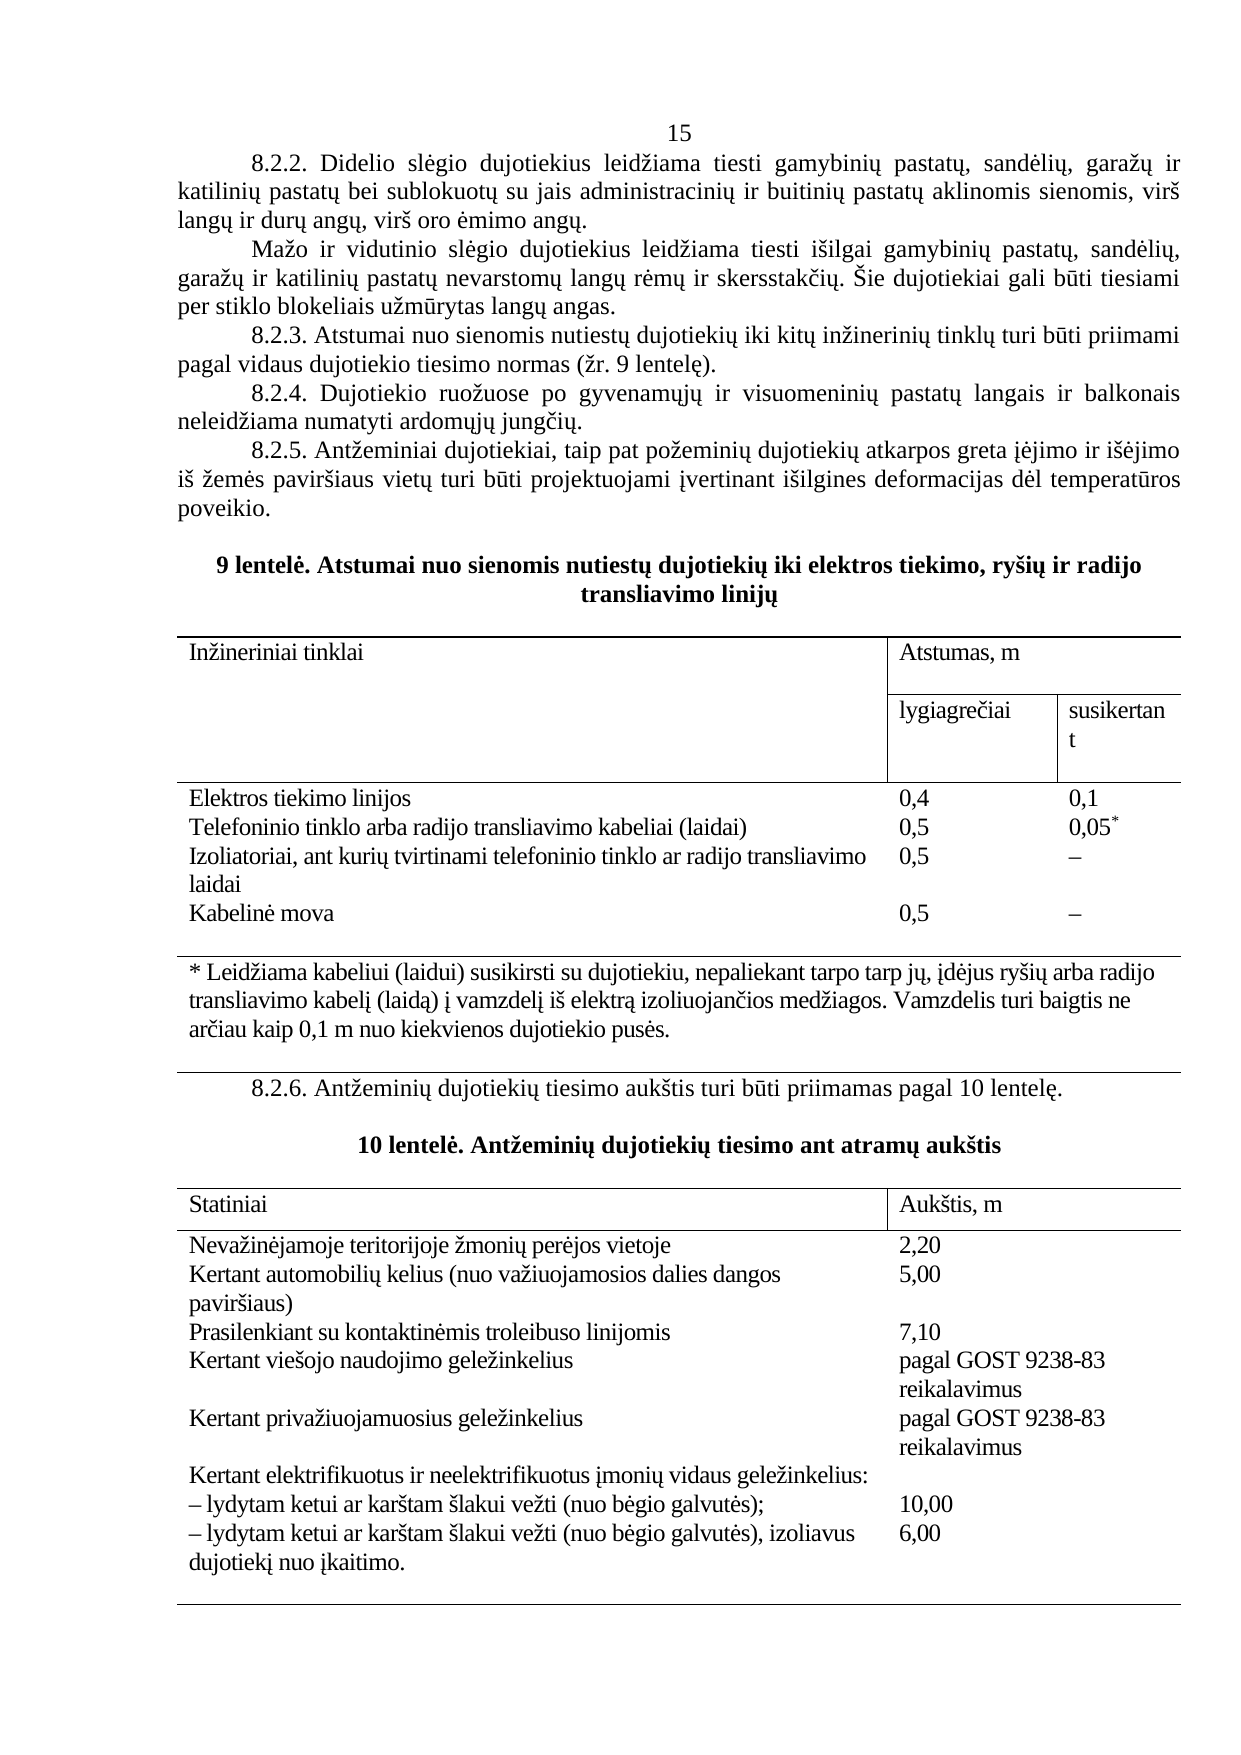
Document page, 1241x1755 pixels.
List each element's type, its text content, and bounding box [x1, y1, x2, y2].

table_cell 5,00 [888, 1259, 1181, 1317]
table_cell 10,00 [888, 1489, 1181, 1518]
table_cell 6,00 [888, 1518, 1181, 1576]
table_cell Kertant viešojo naudojimo geležinkelius [177, 1346, 888, 1403]
table_cell Kabelinė mova [177, 898, 888, 927]
text 9 lentelė. Atstumai nuo sienomis nutiestų dujotiekių iki elektros tiekimo, ryšių ir radijo transliavimo linijų [177, 550, 1181, 608]
table_cell 0,5 [888, 898, 1057, 927]
table_cell – lydytam ketui ar karštam šlakui vežti (nuo bėgio galvutės); [177, 1489, 888, 1518]
table_cell Nevažinėjamoje teritorijoje žmonių perėjos vietoje [177, 1231, 888, 1259]
table_cell [177, 1043, 888, 1072]
table_cell 0,1 [1058, 783, 1181, 812]
table_cell lygiagrečiai [888, 695, 1057, 752]
table_cell [1058, 1043, 1181, 1072]
table_cell * Leidžiama kabeliui (laidui) susikirsti su dujotiekiu, nepaliekant tarpo tarp jų, įdėjus ryšių arba radijo transliavimo kabelį (laidą) į vamzdelį iš elektrą izoliuojančios medžiagos. Vamzdelis turi baigtis ne arčiau kaip 0,1 m nuo kiekvienos dujotiekio pusės. [177, 957, 1181, 1043]
table_cell [888, 927, 1057, 956]
text 8.2.3. Atstumai nuo sienomis nutiestų dujotiekių iki kitų inžinerinių tinklų turi būti priimami pagal vidaus dujotiekio tiesimo normas (žr. 9 lentelę). [177, 320, 1181, 378]
table_header Inžineriniai tinklai [177, 638, 887, 782]
table_cell Kertant automobilių kelius (nuo važiuojamosios dalies dangos paviršiaus) [177, 1259, 888, 1317]
table_cell 0,5 [888, 812, 1057, 841]
table_cell – [1058, 898, 1181, 927]
table_cell [177, 927, 888, 956]
table_cell [888, 1043, 1057, 1072]
table_cell [1058, 927, 1181, 956]
table_cell 2,20 [888, 1231, 1181, 1259]
table_cell 0,05* [1058, 812, 1181, 841]
table_cell [888, 1576, 1181, 1604]
table_cell – [1058, 841, 1181, 898]
table_cell Elektros tiekimo linijos [177, 783, 888, 812]
table_cell [888, 753, 1057, 782]
table_cell [888, 1461, 1181, 1489]
table_cell [177, 1576, 888, 1604]
table_cell [1058, 753, 1181, 782]
table_cell Kertant privažiuojamuosius geležinkelius [177, 1403, 888, 1461]
table_cell 7,10 [888, 1317, 1181, 1346]
table_cell Kertant elektrifikuotus ir neelektrifikuotus įmonių vidaus geležinkelius: [177, 1461, 888, 1489]
text Mažo ir vidutinio slėgio dujotiekius leidžiama tiesti išilgai gamybinių pastatų, sandėlių, garažų ir katilinių pastatų nevarstomų langų rėmų ir skersstakčių. Šie dujotiekiai gali būti tiesiami per stiklo blokeliais užmūrytas langų angas. [177, 234, 1181, 320]
table_cell susikertant [1058, 695, 1181, 752]
table_header Statiniai [177, 1189, 887, 1229]
text 8.2.4. Dujotiekio ruožuose po gyvenamųjų ir visuomeninių pastatų langais ir balkonais neleidžiama numatyti ardomųjų jungčių. [177, 378, 1181, 435]
text 8.2.6. Antžeminių dujotiekių tiesimo aukštis turi būti priimamas pagal 10 lentelę. [177, 1073, 1181, 1102]
text 8.2.5. Antžeminiai dujotiekiai, taip pat požeminių dujotiekių atkarpos greta įėjimo ir išėjimo iš žemės paviršiaus vietų turi būti projektuojami įvertinant išilgines deformacijas dėl temperatūros poveikio. [177, 435, 1181, 521]
table_cell 0,4 [888, 783, 1057, 812]
table_header Aukštis, m [888, 1189, 1181, 1229]
table_cell Izoliatoriai, ant kurių tvirtinami telefoninio tinklo ar radijo transliavimo laidai [177, 841, 888, 898]
text 10 lentelė. Antžeminių dujotiekių tiesimo ant atramų aukštis [177, 1130, 1181, 1159]
table_cell 0,5 [888, 841, 1057, 898]
table_cell – lydytam ketui ar karštam šlakui vežti (nuo bėgio galvutės), izoliavus dujotiekį nuo įkaitimo. [177, 1518, 888, 1576]
table_cell Prasilenkiant su kontaktinėmis troleibuso linijomis [177, 1317, 888, 1346]
table_cell Telefoninio tinklo arba radijo transliavimo kabeliai (laidai) [177, 812, 888, 841]
table_header Atstumas, m [888, 638, 1181, 694]
table_cell pagal GOST 9238-83 reikalavimus [888, 1403, 1181, 1461]
text 8.2.2. Didelio slėgio dujotiekius leidžiama tiesti gamybinių pastatų, sandėlių, garažų ir katilinių pastatų bei sublokuotų su jais administracinių ir buitinių pastatų aklinomis sienomis, virš langų ir durų angų, virš oro ėmimo angų. [177, 148, 1181, 234]
table_cell pagal GOST 9238-83 reikalavimus [888, 1346, 1181, 1403]
